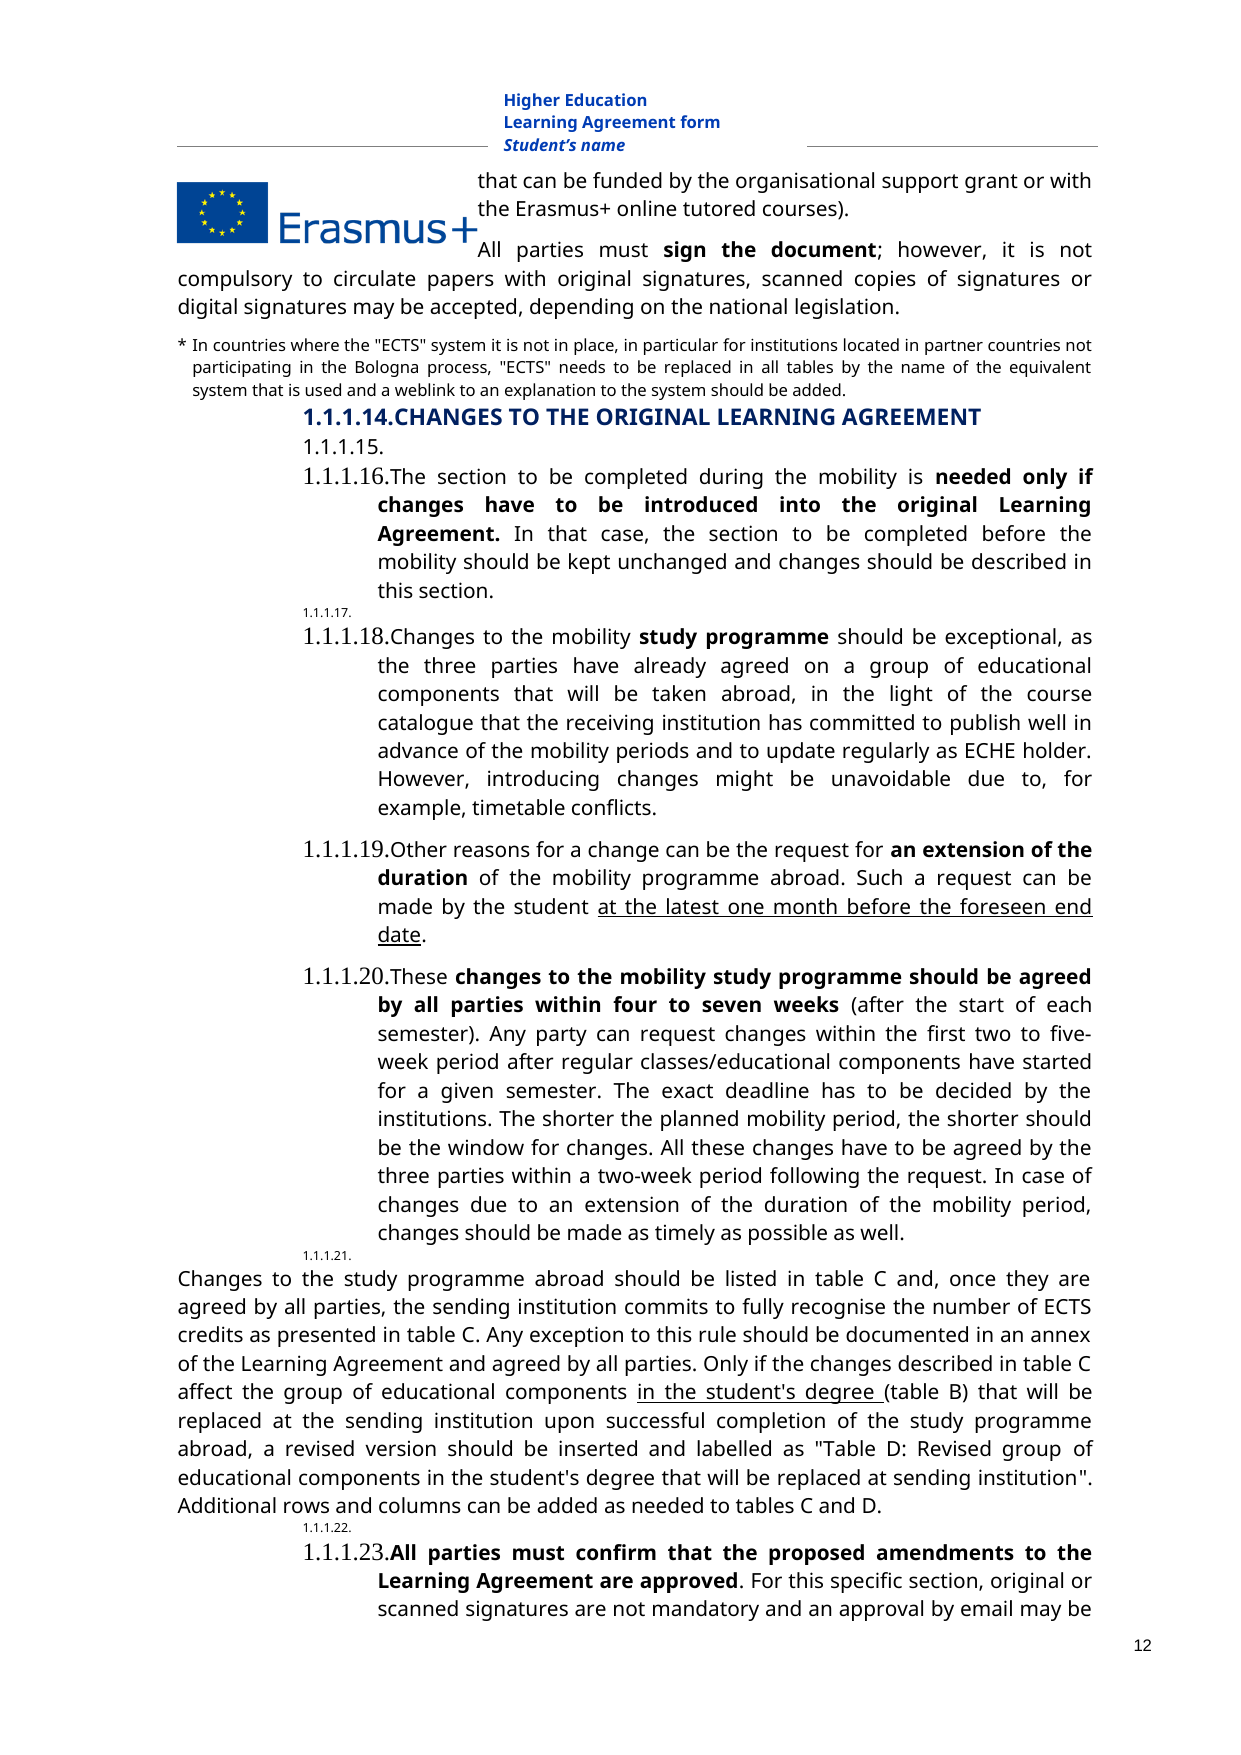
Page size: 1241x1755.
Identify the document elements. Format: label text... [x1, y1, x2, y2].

subtitle Other reasons for a change can be the request for an extension of the duration of the mobility programme abroad. Such a request can be made by the student at the latest one month before the foreseen end date. [302, 834, 1093, 949]
subtitle All parties must confirm that the proposed amendments to the Learning Agreement are approved. For this specific section, original or scanned signatures are not mandatory and an approval by email may be [302, 1537, 1093, 1623]
text Changes to the study programme abroad should be listed in table C and, once they are agreed by all parties, the sending institution commits to fully recognise the number of ECTS credits as presented in table C. Any exception to this rule should be documented in an annex of the Learning Agreement and agreed by all parties. Only if the changes described in table C affect the group of educational components in the student's degree (table B) that will be replaced at the sending institution upon successful completion of the study programme abroad, a revised version should be inserted and labelled as "Table D: Revised group of educational components in the student's degree that will be replaced at sending institution". Additional rows and columns can be added as needed to tables C and D. [177, 1264, 1093, 1519]
subtitle The section to be completed during the mobility is needed only if changes have to be introduced into the original Learning Agreement. In that case, the section to be completed before the mobility should be kept unchanged and changes should be described in this section. [302, 461, 1093, 604]
text that can be funded by the organisational support grant or with the Erasmus+ online tutored courses). [177, 166, 1093, 223]
text * In countries where the "ECTS" system it is not in place, in particular for institutions located in partner countries not participating in the Bologna process, "ECTS" needs to be replaced in all tables by the name of the equivalent system that is used and a weblink to an explanation to the system should be added. [177, 333, 1093, 401]
text All parties must sign the document; however, it is not compulsory to circulate papers with original signatures, scanned copies of signatures or digital signatures may be accepted, depending on the national legislation. [177, 235, 1093, 321]
subtitle Changes to the mobility study programme should be exceptional, as the three parties have already agreed on a group of educational components that will be taken abroad, in the light of the course catalogue that the receiving institution has committed to publish well in advance of the mobility periods and to update regularly as ECHE holder. However, introducing changes might be unavoidable due to, for example, timetable conflicts. [302, 621, 1093, 821]
subtitle These changes to the mobility study programme should be agreed by all parties within four to seven weeks (after the start of each semester). Any party can request changes within the first two to five-week period after regular classes/educational components have started for a given semester. The exact deadline has to be decided by the institutions. The shorter the planned mobility period, the shorter should be the window for changes. All these changes have to be agreed by the three parties within a two-week period following the request. In case of changes due to an extension of the duration of the mobility period, changes should be made as timely as possible as well. [302, 961, 1093, 1247]
subtitle CHANGES TO THE ORIGINAL LEARNING AGREEMENT [302, 401, 1093, 432]
